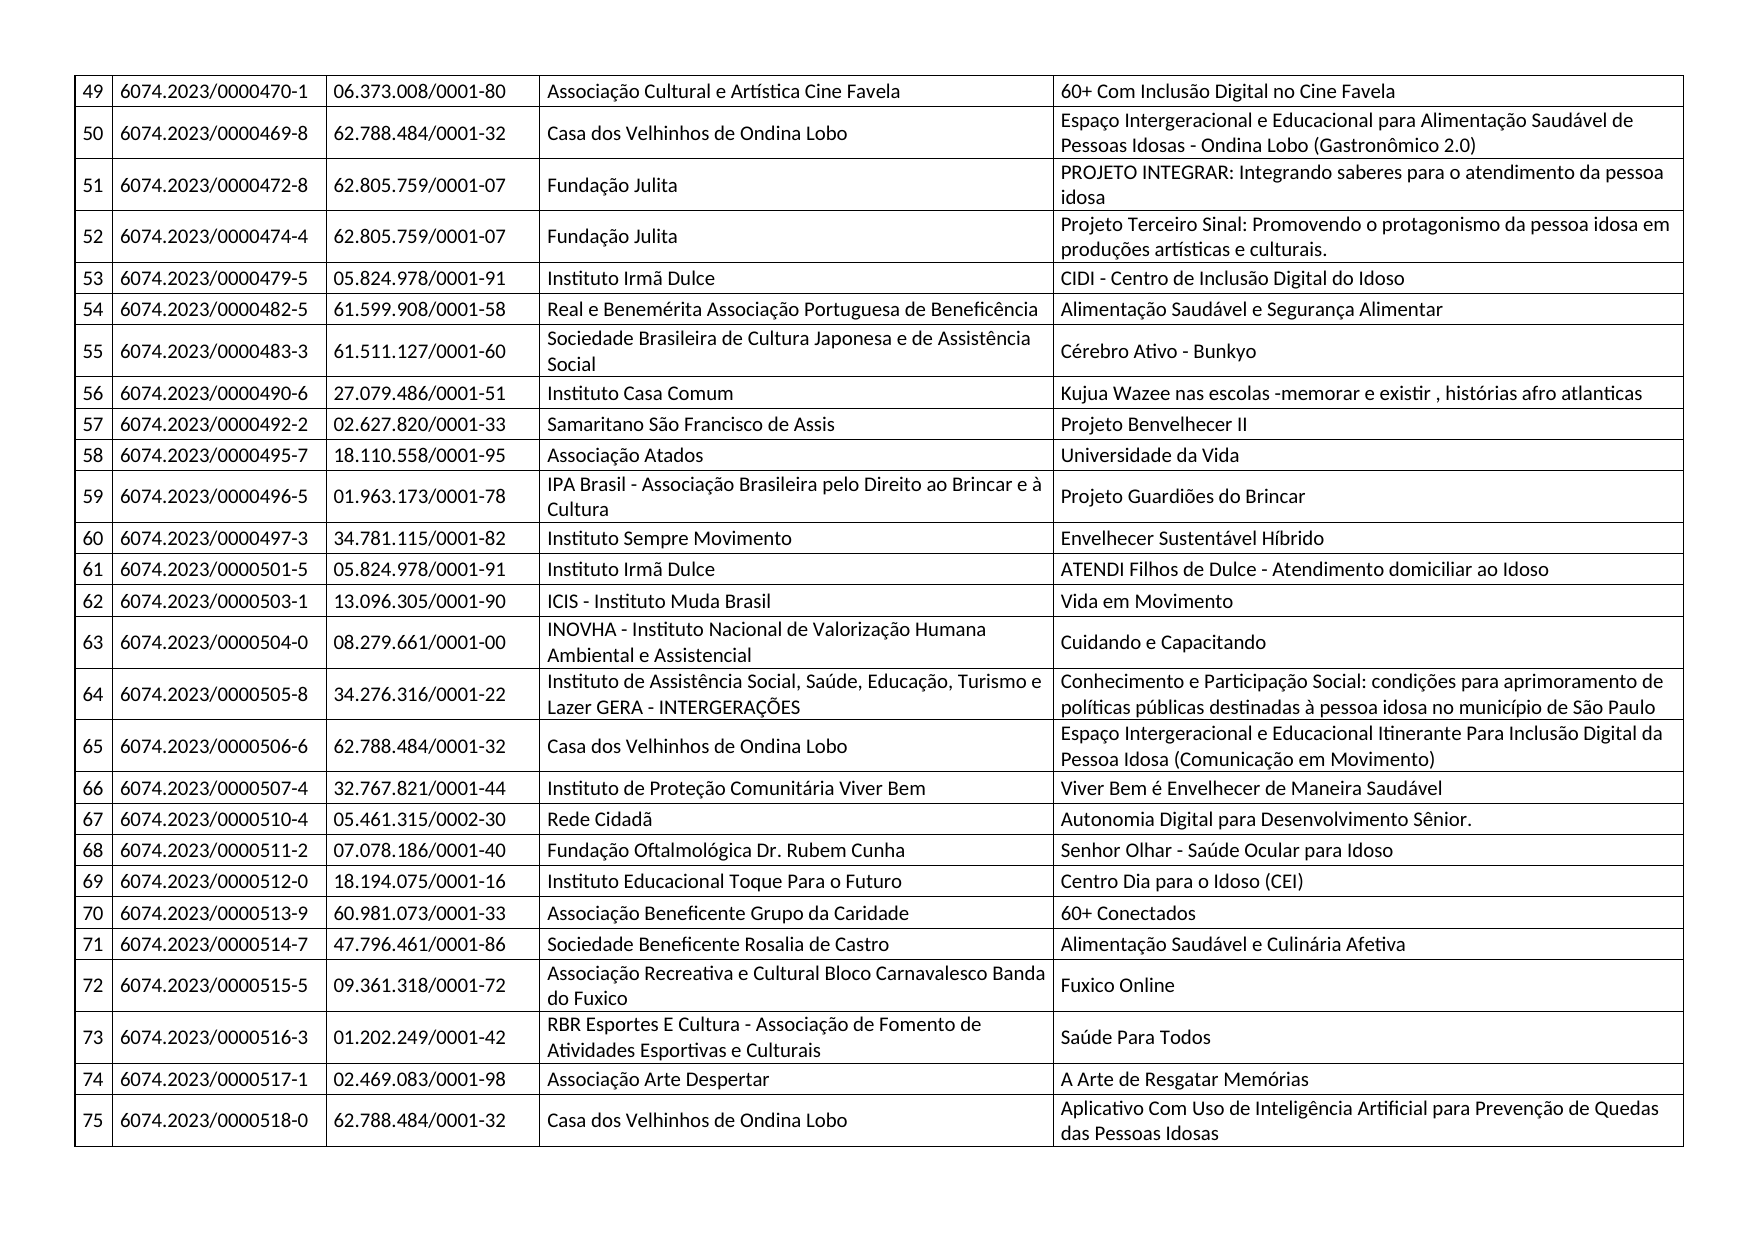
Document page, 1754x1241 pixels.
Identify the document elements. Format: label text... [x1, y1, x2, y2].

table_cell Fuxico Online [1054, 960, 1683, 1011]
table_cell Associação Atados [540, 440, 1053, 470]
table_cell Saúde Para Todos [1054, 1012, 1683, 1062]
table_cell Associação Recreativa e Cultural Bloco Carnavalesco Banda do Fuxico [540, 960, 1053, 1011]
table_cell 6074.2023/0000470-1 [113, 76, 326, 106]
table_cell 6074.2023/0000507-4 [113, 772, 326, 802]
table_cell 61 [76, 554, 112, 584]
table_cell 18.110.558/0001-95 [327, 440, 539, 470]
table_cell 51 [76, 159, 112, 210]
table_cell 6074.2023/0000506-6 [113, 720, 326, 771]
table_cell 6074.2023/0000501-5 [113, 554, 326, 584]
table_cell 6074.2023/0000518-0 [113, 1095, 326, 1146]
table_cell INOVHA - Instituto Nacional de Valorização Humana Ambiental e Assistencial [540, 617, 1053, 667]
table_cell Casa dos Velhinhos de Ondina Lobo [540, 1095, 1053, 1146]
table_cell Universidade da Vida [1054, 440, 1683, 470]
table_cell Projeto Guardiões do Brincar [1054, 471, 1683, 522]
table_cell 34.276.316/0001-22 [327, 669, 539, 719]
table_cell Instituto Irmã Dulce [540, 263, 1053, 293]
table_cell 55 [76, 325, 112, 376]
table_cell Casa dos Velhinhos de Ondina Lobo [540, 720, 1053, 771]
table_cell 27.079.486/0001-51 [327, 377, 539, 407]
table_cell Casa dos Velhinhos de Ondina Lobo [540, 107, 1053, 158]
table_cell 05.461.315/0002-30 [327, 804, 539, 834]
table_cell 65 [76, 720, 112, 771]
table_cell 6074.2023/0000490-6 [113, 377, 326, 407]
table_cell 01.963.173/0001-78 [327, 471, 539, 522]
table_cell 70 [76, 897, 112, 927]
table_cell PROJETO INTEGRAR: Integrando saberes para o atendimento da pessoa idosa [1054, 159, 1683, 210]
table_cell 6074.2023/0000479-5 [113, 263, 326, 293]
table_cell 68 [76, 835, 112, 865]
table_cell 6074.2023/0000495-7 [113, 440, 326, 470]
table_cell 01.202.249/0001-42 [327, 1012, 539, 1062]
table_cell Real e Benemérita Associação Portuguesa de Beneficência [540, 294, 1053, 324]
table_cell 59 [76, 471, 112, 522]
table_cell Vida em Movimento [1054, 585, 1683, 616]
table_cell 72 [76, 960, 112, 1011]
table_cell Instituto Educacional Toque Para o Futuro [540, 866, 1053, 896]
table_cell Fundação Oftalmológica Dr. Rubem Cunha [540, 835, 1053, 865]
table_cell 61.599.908/0001-58 [327, 294, 539, 324]
table_cell 62.805.759/0001-07 [327, 159, 539, 210]
table_cell 32.767.821/0001-44 [327, 772, 539, 802]
table_cell Instituto Irmã Dulce [540, 554, 1053, 584]
table_cell 49 [76, 76, 112, 106]
table_cell 6074.2023/0000514-7 [113, 929, 326, 959]
table_cell 6074.2023/0000503-1 [113, 585, 326, 616]
table_cell 53 [76, 263, 112, 293]
table_cell 6074.2023/0000492-2 [113, 409, 326, 439]
table_cell 18.194.075/0001-16 [327, 866, 539, 896]
table_cell 6074.2023/0000496-5 [113, 471, 326, 522]
table_cell Alimentação Saudável e Culinária Afetiva [1054, 929, 1683, 959]
table_cell 52 [76, 211, 112, 262]
table_cell Associação Cultural e Artística Cine Favela [540, 76, 1053, 106]
table_cell 6074.2023/0000474-4 [113, 211, 326, 262]
table_cell Autonomia Digital para Desenvolvimento Sênior. [1054, 804, 1683, 834]
table_cell ATENDI Filhos de Dulce - Atendimento domiciliar ao Idoso [1054, 554, 1683, 584]
table_cell 6074.2023/0000497-3 [113, 523, 326, 553]
table_cell 34.781.115/0001-82 [327, 523, 539, 553]
table_cell Projeto Terceiro Sinal: Promovendo o protagonismo da pessoa idosa em produções artísticas e culturais. [1054, 211, 1683, 262]
table_cell Sociedade Brasileira de Cultura Japonesa e de Assistência Social [540, 325, 1053, 376]
table_cell Projeto Benvelhecer II [1054, 409, 1683, 439]
table_cell Instituto de Proteção Comunitária Viver Bem [540, 772, 1053, 802]
table_cell 74 [76, 1064, 112, 1094]
table_cell A Arte de Resgatar Memórias [1054, 1064, 1683, 1094]
table_cell 6074.2023/0000505-8 [113, 669, 326, 719]
table_cell 6074.2023/0000513-9 [113, 897, 326, 927]
table_cell 05.824.978/0001-91 [327, 263, 539, 293]
table_cell 73 [76, 1012, 112, 1062]
table_cell Kujua Wazee nas escolas -memorar e existir , histórias afro atlanticas [1054, 377, 1683, 407]
table_cell Aplicativo Com Uso de Inteligência Artificial para Prevenção de Quedas das Pessoas Idosas [1054, 1095, 1683, 1146]
table_cell 6074.2023/0000469-8 [113, 107, 326, 158]
table_cell Instituto de Assistência Social, Saúde, Educação, Turismo e Lazer GERA - INTERGERAÇÕES [540, 669, 1053, 719]
table_cell 6074.2023/0000517-1 [113, 1064, 326, 1094]
table_cell 50 [76, 107, 112, 158]
table_cell 6074.2023/0000516-3 [113, 1012, 326, 1062]
table_cell 13.096.305/0001-90 [327, 585, 539, 616]
table_cell 6074.2023/0000504-0 [113, 617, 326, 667]
table_cell Samaritano São Francisco de Assis [540, 409, 1053, 439]
table_cell Fundação Julita [540, 159, 1053, 210]
table_cell 08.279.661/0001-00 [327, 617, 539, 667]
table_cell 07.078.186/0001-40 [327, 835, 539, 865]
table_cell 61.511.127/0001-60 [327, 325, 539, 376]
table_cell 6074.2023/0000483-3 [113, 325, 326, 376]
table_cell Sociedade Beneficente Rosalia de Castro [540, 929, 1053, 959]
table_cell 62 [76, 585, 112, 616]
table_cell 02.627.820/0001-33 [327, 409, 539, 439]
table_cell 69 [76, 866, 112, 896]
table_cell CIDI - Centro de Inclusão Digital do Idoso [1054, 263, 1683, 293]
table_cell Alimentação Saudável e Segurança Alimentar [1054, 294, 1683, 324]
table_cell 56 [76, 377, 112, 407]
table_cell 75 [76, 1095, 112, 1146]
table_cell ICIS - Instituto Muda Brasil [540, 585, 1053, 616]
table_cell 47.796.461/0001-86 [327, 929, 539, 959]
table_cell 6074.2023/0000482-5 [113, 294, 326, 324]
table_cell 6074.2023/0000511-2 [113, 835, 326, 865]
table_cell 62.805.759/0001-07 [327, 211, 539, 262]
table_cell 66 [76, 772, 112, 802]
table_cell Viver Bem é Envelhecer de Maneira Saudável [1054, 772, 1683, 802]
table_cell 6074.2023/0000510-4 [113, 804, 326, 834]
table_cell 57 [76, 409, 112, 439]
table_cell 06.373.008/0001-80 [327, 76, 539, 106]
table_cell 60.981.073/0001-33 [327, 897, 539, 927]
table_cell 6074.2023/0000512-0 [113, 866, 326, 896]
table_cell Espaço Intergeracional e Educacional Itinerante Para Inclusão Digital da Pessoa Idosa (Comunicação em Movimento) [1054, 720, 1683, 771]
table_cell Associação Beneficente Grupo da Caridade [540, 897, 1053, 927]
table_cell 05.824.978/0001-91 [327, 554, 539, 584]
table_cell Rede Cidadã [540, 804, 1053, 834]
table_cell Espaço Intergeracional e Educacional para Alimentação Saudável de Pessoas Idosas - Ondina Lobo (Gastronômico 2.0) [1054, 107, 1683, 158]
table_cell 67 [76, 804, 112, 834]
table_cell 60+ Com Inclusão Digital no Cine Favela [1054, 76, 1683, 106]
table_cell 63 [76, 617, 112, 667]
table_cell Centro Dia para o Idoso (CEI) [1054, 866, 1683, 896]
table_cell Envelhecer Sustentável Híbrido [1054, 523, 1683, 553]
table_cell 6074.2023/0000515-5 [113, 960, 326, 1011]
table_cell Instituto Casa Comum [540, 377, 1053, 407]
table_cell 64 [76, 669, 112, 719]
table_cell 09.361.318/0001-72 [327, 960, 539, 1011]
table_cell 62.788.484/0001-32 [327, 1095, 539, 1146]
table_cell 71 [76, 929, 112, 959]
table_cell Senhor Olhar - Saúde Ocular para Idoso [1054, 835, 1683, 865]
table_cell Associação Arte Despertar [540, 1064, 1053, 1094]
table_cell 62.788.484/0001-32 [327, 107, 539, 158]
table_cell Fundação Julita [540, 211, 1053, 262]
table_cell IPA Brasil - Associação Brasileira pelo Direito ao Brincar e à Cultura [540, 471, 1053, 522]
table_cell 58 [76, 440, 112, 470]
table_cell 60 [76, 523, 112, 553]
table_cell Conhecimento e Participação Social: condições para aprimoramento de políticas públicas destinadas à pessoa idosa no município de São Paulo [1054, 669, 1683, 719]
table_cell Cérebro Ativo - Bunkyo [1054, 325, 1683, 376]
table_cell RBR Esportes E Cultura - Associação de Fomento de Atividades Esportivas e Culturais [540, 1012, 1053, 1062]
table_cell 54 [76, 294, 112, 324]
table_cell 6074.2023/0000472-8 [113, 159, 326, 210]
table_cell Instituto Sempre Movimento [540, 523, 1053, 553]
table_cell 60+ Conectados [1054, 897, 1683, 927]
table_cell Cuidando e Capacitando [1054, 617, 1683, 667]
table_cell 02.469.083/0001-98 [327, 1064, 539, 1094]
table_cell 62.788.484/0001-32 [327, 720, 539, 771]
